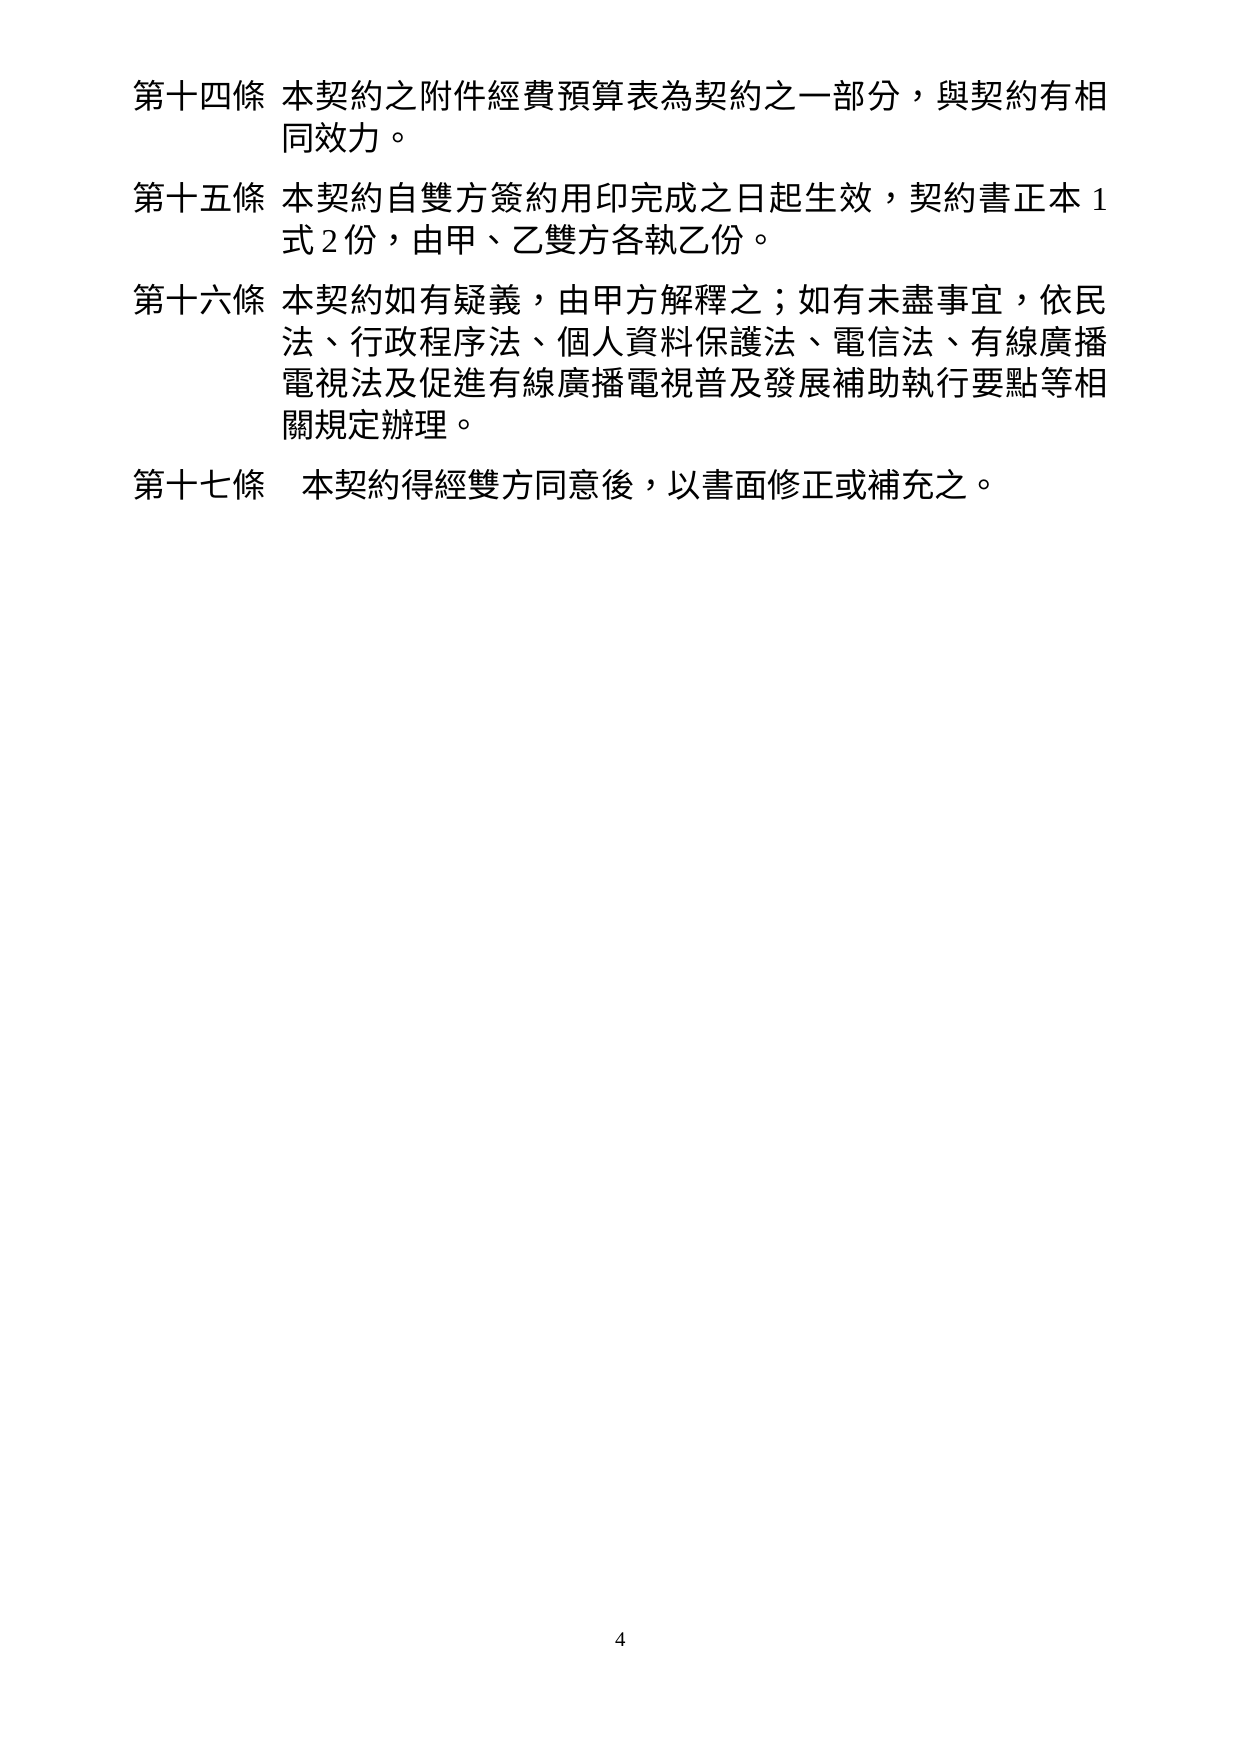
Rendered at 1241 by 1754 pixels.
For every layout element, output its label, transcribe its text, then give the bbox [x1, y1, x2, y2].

text 第十四條 本契約之附件經費預算表為契約之一部分，與契約有相同效力。 [132, 75, 1108, 158]
text 第十六條 本契約如有疑義，由甲方解釋之；如有未盡事宜，依民法、行政程序法、個人資料保護法、電信法、有線廣播電視法及促進有線廣播電視普及發展補助執行要點等相關規定辦理。 [132, 279, 1108, 446]
text 第十七條 本契約得經雙方同意後，以書面修正或補充之。 [132, 464, 1108, 506]
text 第十五條 本契約自雙方簽約用印完成之日起生效，契約書正本1式2份，由甲、乙雙方各執乙份。 [132, 177, 1108, 260]
